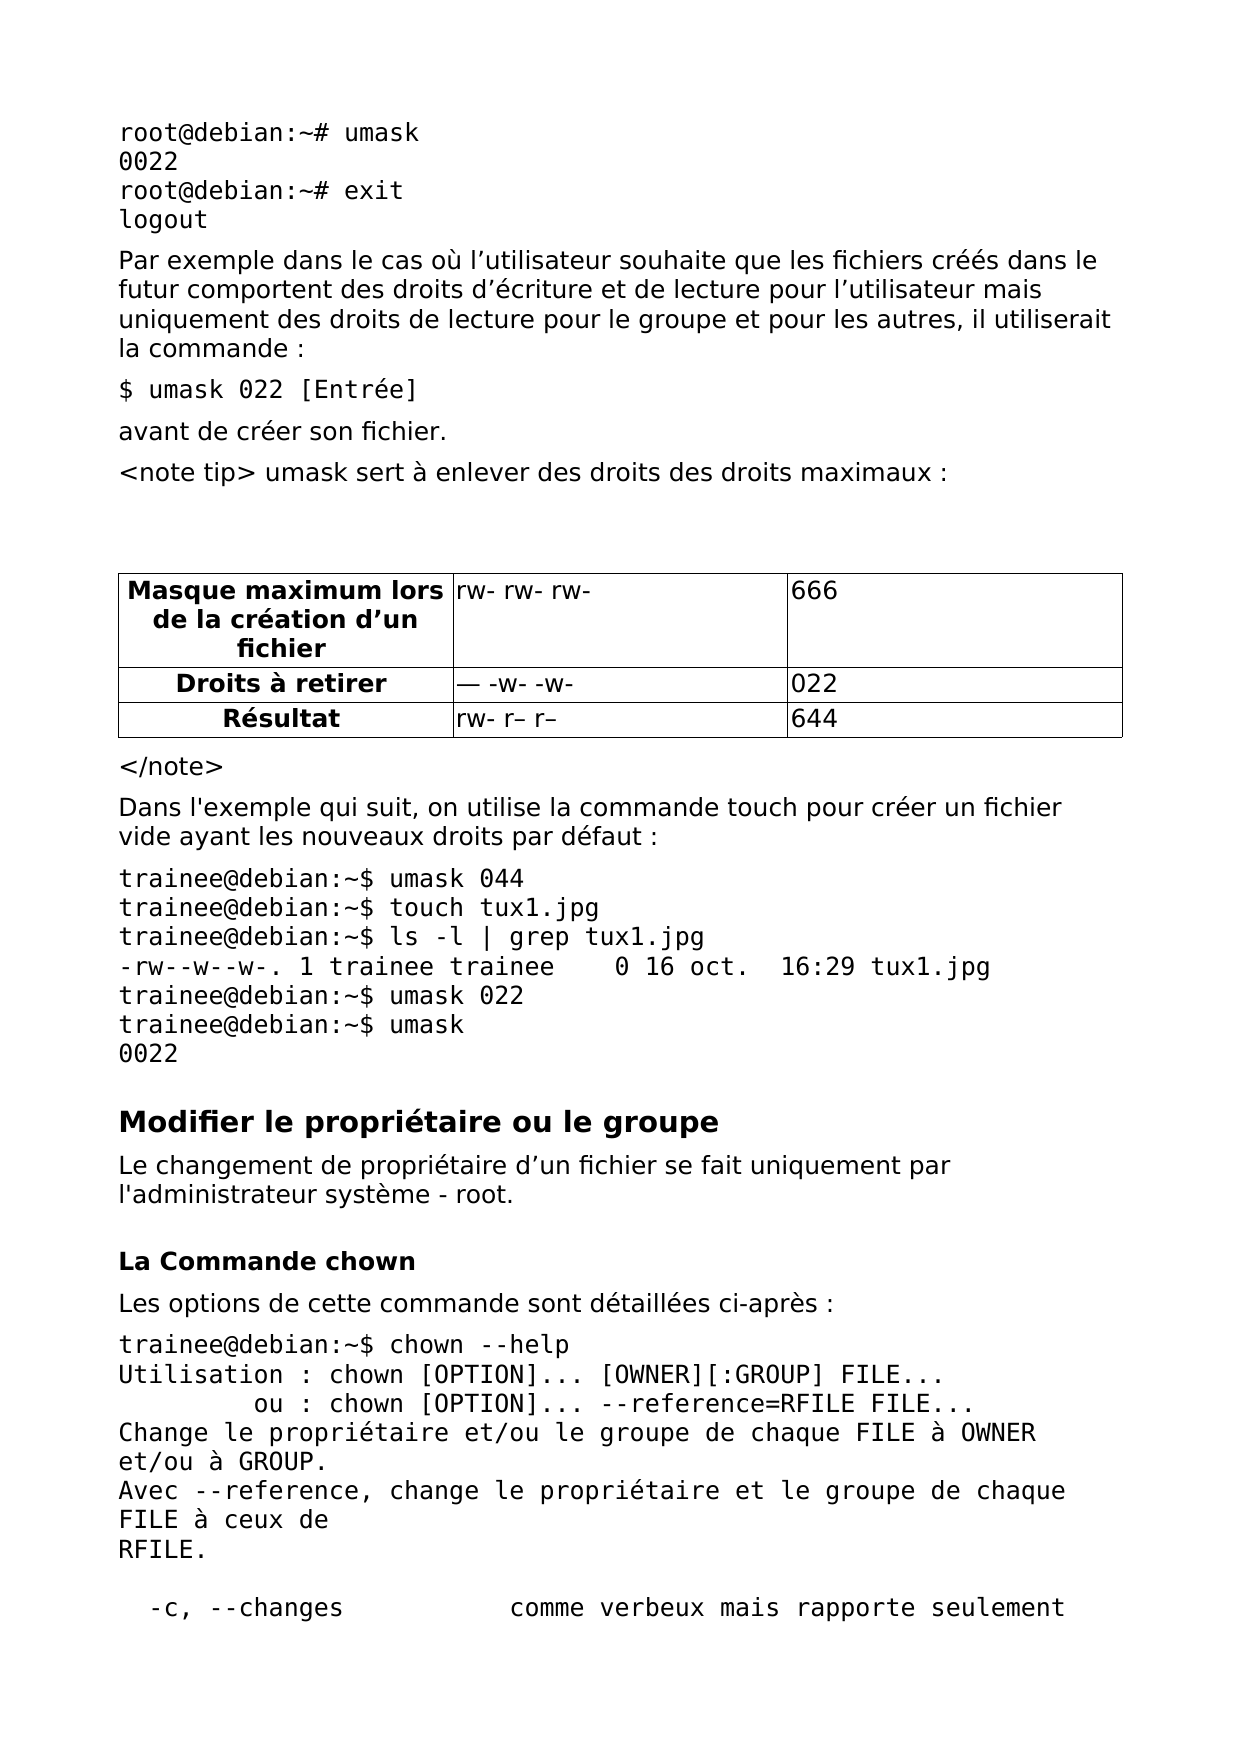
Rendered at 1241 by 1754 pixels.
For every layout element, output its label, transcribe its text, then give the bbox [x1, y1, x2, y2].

text Le changement de propriétaire d’un fichier se fait uniquement par l'administrateur système - root. [118, 1152, 1122, 1210]
table_cell 644 [788, 703, 1122, 737]
table_header Masque maximum lors de la création d’un fichier [119, 574, 453, 667]
text Les options de cette commande sont détaillées ci-après : [118, 1289, 1122, 1318]
table_cell 022 [788, 668, 1122, 702]
text trainee@debian:~$ umask 044 trainee@debian:~$ touch tux1.jpg trainee@debian:~$ ls -l | grep tux1.jpg -rw--w--w-. 1 trainee trainee 0 16 oct. 16:29 tux1.jpg trainee@debian:~$ umask 022 trainee@debian:~$ umask 0022 [118, 864, 1122, 1068]
table_cell — -w- -w- [454, 668, 787, 702]
text </note> [118, 752, 1122, 781]
text <note tip> umask sert à enlever des droits des droits maximaux : [118, 458, 1122, 546]
table_cell Résultat [119, 703, 453, 737]
text Par exemple dans le cas où l’utilisateur souhaite que les fichiers créés dans le futur comportent des droits d’écriture et de lecture pour l’utilisateur mais uniquement des droits de lecture pour le groupe et pour les autres, il utiliserait la commande : [118, 247, 1122, 363]
text trainee@debian:~$ chown --help Utilisation : chown [OPTION]... [OWNER][:GROUP] FILE... ou : chown [OPTION]... --reference=RFILE FILE... Change le propriétaire et/ou le groupe de chaque FILE à OWNER et/ou à GROUP. Avec --reference, change le propriétaire et le groupe de chaque FILE à ceux de RFILE. -c, --changes comme verbeux mais rapporte seulement [118, 1331, 1122, 1622]
subtitle La Commande chown [118, 1247, 1122, 1277]
table_cell rw- r– r– [454, 703, 787, 737]
text $ umask 022 [Entrée] [118, 376, 1122, 405]
subtitle Modifier le propriétaire ou le groupe [118, 1105, 1122, 1139]
text root@debian:~# umask 0022 root@debian:~# exit logout [118, 118, 1122, 235]
table_header rw- rw- rw- [454, 574, 787, 667]
table_header 666 [788, 574, 1122, 667]
table_cell Droits à retirer [119, 668, 453, 702]
text Dans l'exemple qui suit, on utilise la commande touch pour créer un fichier vide ayant les nouveaux droits par défaut : [118, 793, 1122, 852]
text avant de créer son fichier. [118, 417, 1122, 446]
